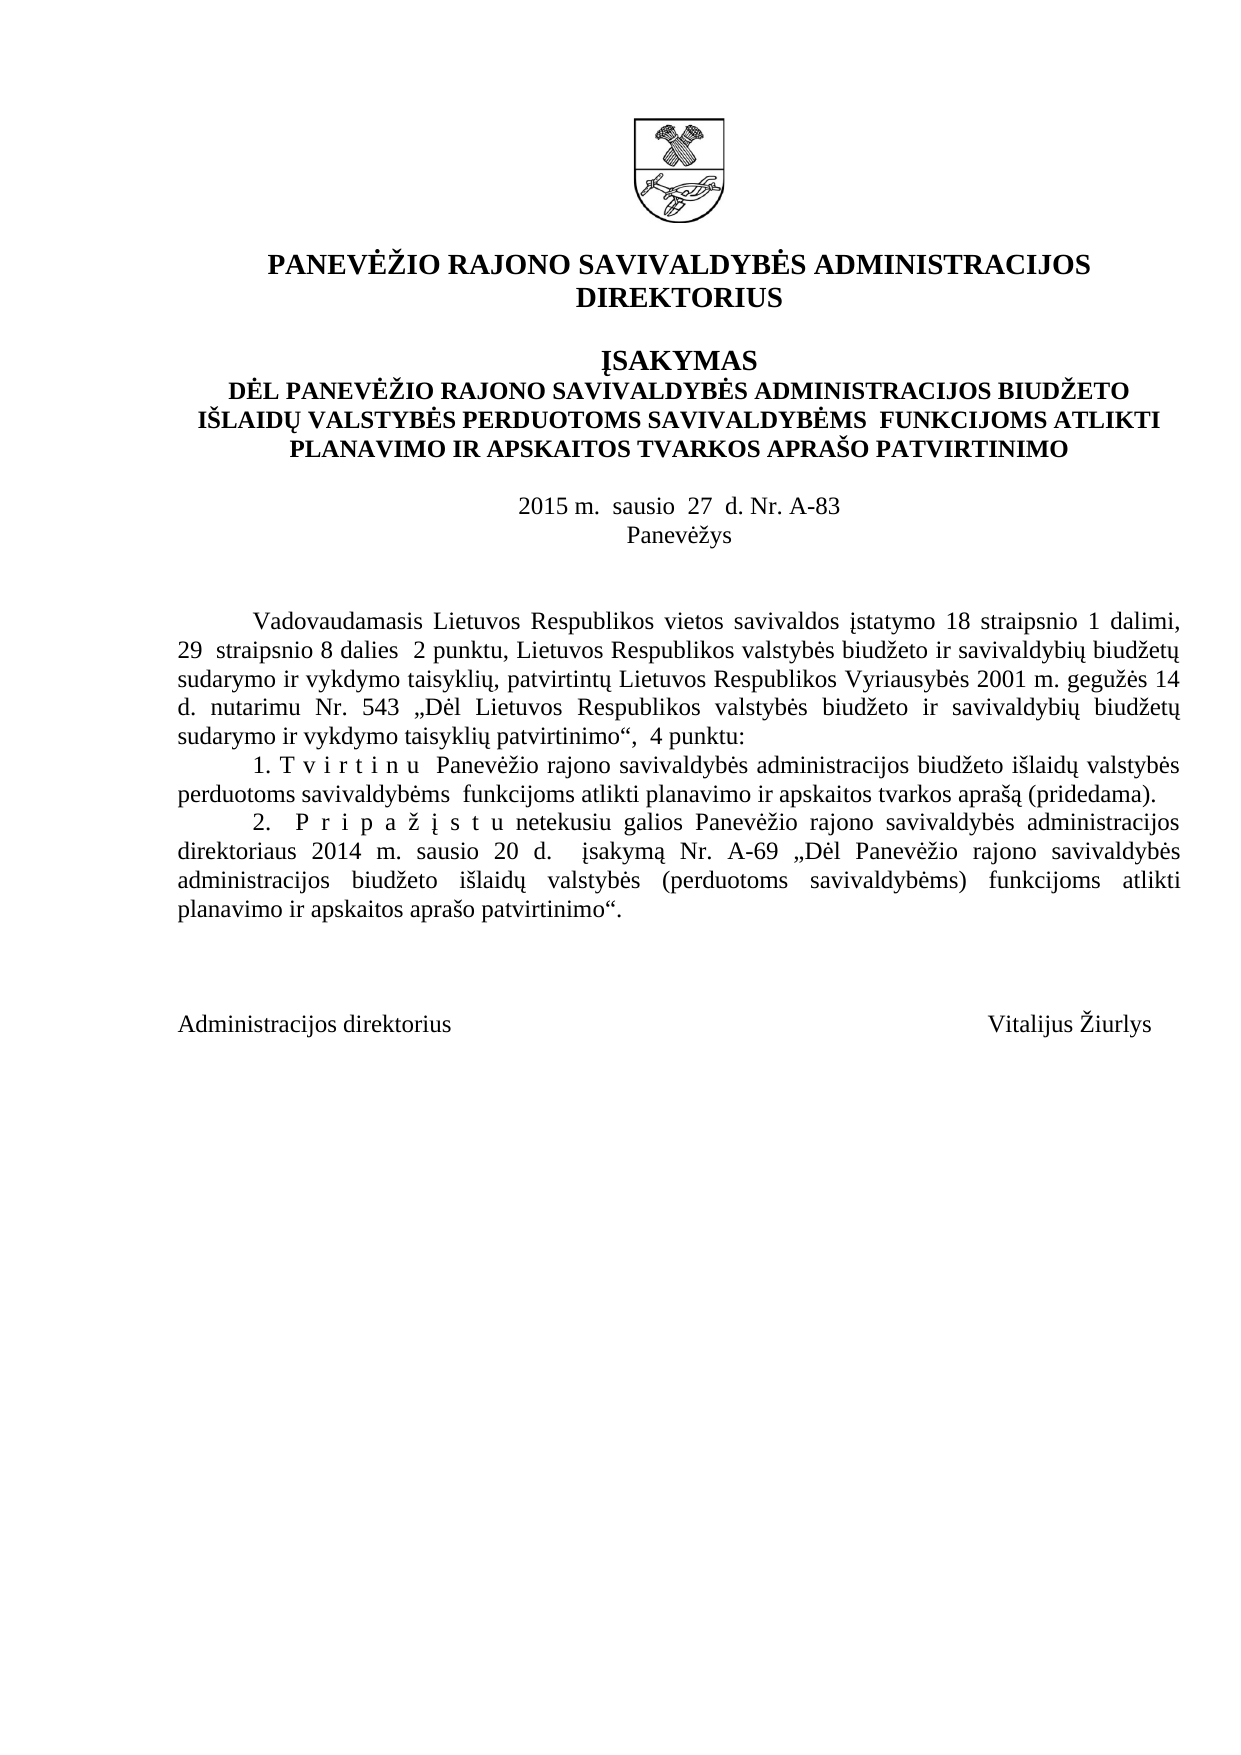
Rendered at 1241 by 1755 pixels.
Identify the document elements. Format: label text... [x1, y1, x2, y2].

text Vadovaudamasis Lietuvos Respublikos vietos savivaldos įstatymo 18 straipsnio 1 dalimi, 29 straipsnio 8 dalies 2 punktu, Lietuvos Respublikos valstybės biudžeto ir savivaldybių biudžetų sudarymo ir vykdymo taisyklių, patvirtintų Lietuvos Respublikos Vyriausybės 2001 m. gegužės 14 d. nutarimu Nr. 543 „Dėl Lietuvos Respublikos valstybės biudžeto ir savivaldybių biudžetų sudarymo ir vykdymo taisyklių patvirtinimo“, 4 punktu: [177, 606, 1181, 750]
text 2. P r i p a ž į s t u netekusiu galios Panevėžio rajono savivaldybės administracijos direktoriaus 2014 m. sausio 20 d. įsakymą Nr. A-69 „Dėl Panevėžio rajono savivaldybės administracijos biudžeto išlaidų valstybės (perduotoms savivaldybėms) funkcijoms atlikti planavimo ir apskaitos aprašo patvirtinimo“. [177, 807, 1181, 922]
text Panevėžys [177, 520, 1181, 549]
text ĮSAKYMAS [177, 343, 1181, 376]
text Administracijos direktorius Vitalijus Žiurlys [177, 1009, 1181, 1037]
text DIREKTORIUS [177, 280, 1181, 314]
text PANEVĖŽIO RAJONO SAVIVALDYBĖS ADMINISTRACIJOS [177, 247, 1181, 280]
text DĖL PANEVĖŽIO RAJONO SAVIVALDYBĖS ADMINISTRACIJOS BIUDŽETO IŠLAIDŲ VALSTYBĖS PERDUOTOMS SAVIVALDYBĖMS FUNKCIJOMS ATLIKTI PLANAVIMO IR APSKAITOS TVARKOS APRAŠO PATVIRTINIMO [177, 376, 1181, 462]
text 2015 m. sausio 27 d. Nr. A-83 [177, 491, 1181, 520]
text 1. T v i r t i n u Panevėžio rajono savivaldybės administracijos biudžeto išlaidų valstybės perduotoms savivaldybėms funkcijoms atlikti planavimo ir apskaitos tvarkos aprašą (pridedama). [177, 750, 1181, 807]
